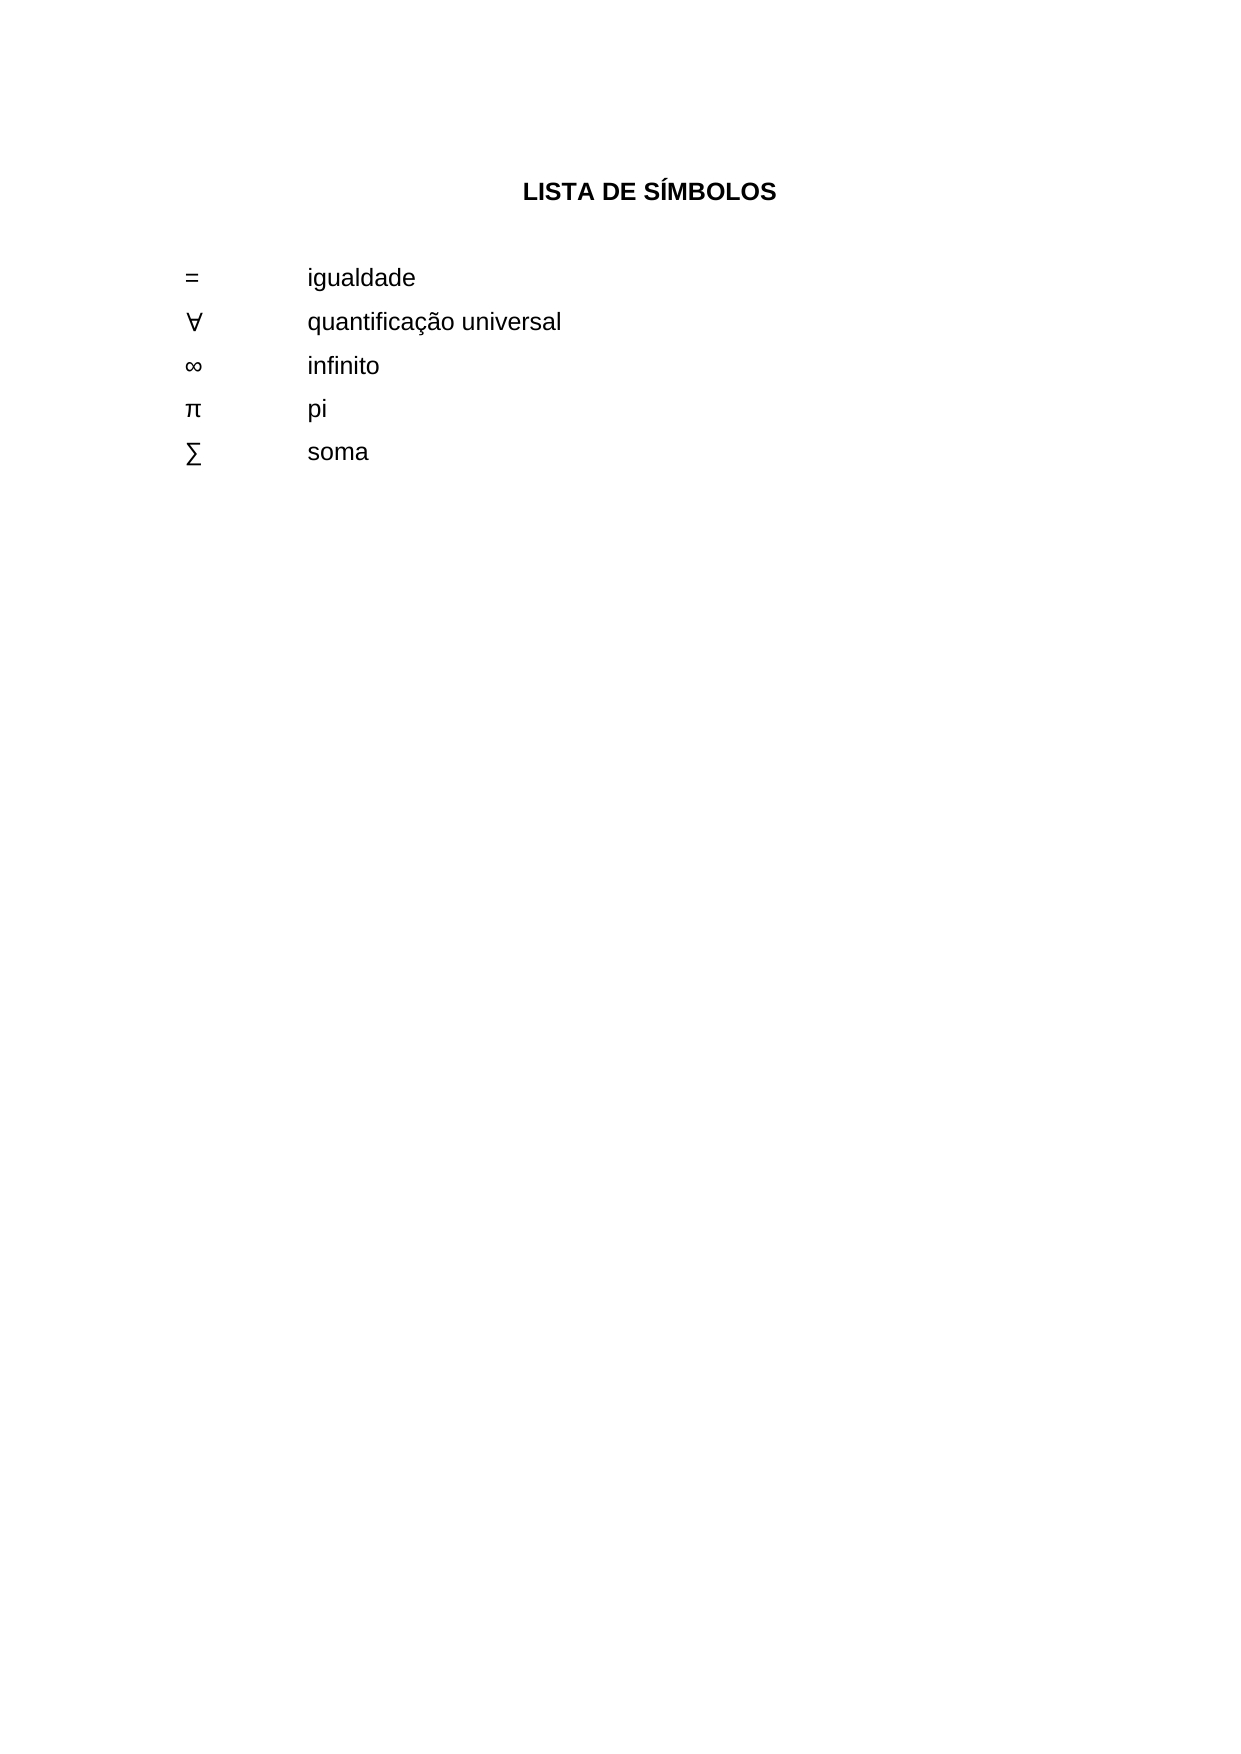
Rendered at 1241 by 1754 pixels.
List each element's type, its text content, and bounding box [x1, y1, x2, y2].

text LISTA DE SÍMBOLOS [177, 177, 1122, 206]
table_cell infinito [300, 351, 1113, 394]
table_header = [177, 264, 300, 306]
table_cell ∞ [177, 351, 300, 394]
table_cell ∑ [177, 437, 300, 480]
table_cell soma [300, 437, 1113, 480]
table_cell pi [300, 394, 1113, 437]
table_cell ∀ [177, 306, 300, 351]
table_cell quantificação universal [300, 306, 1113, 351]
table_header igualdade [300, 264, 1113, 306]
table_cell π [177, 394, 300, 437]
